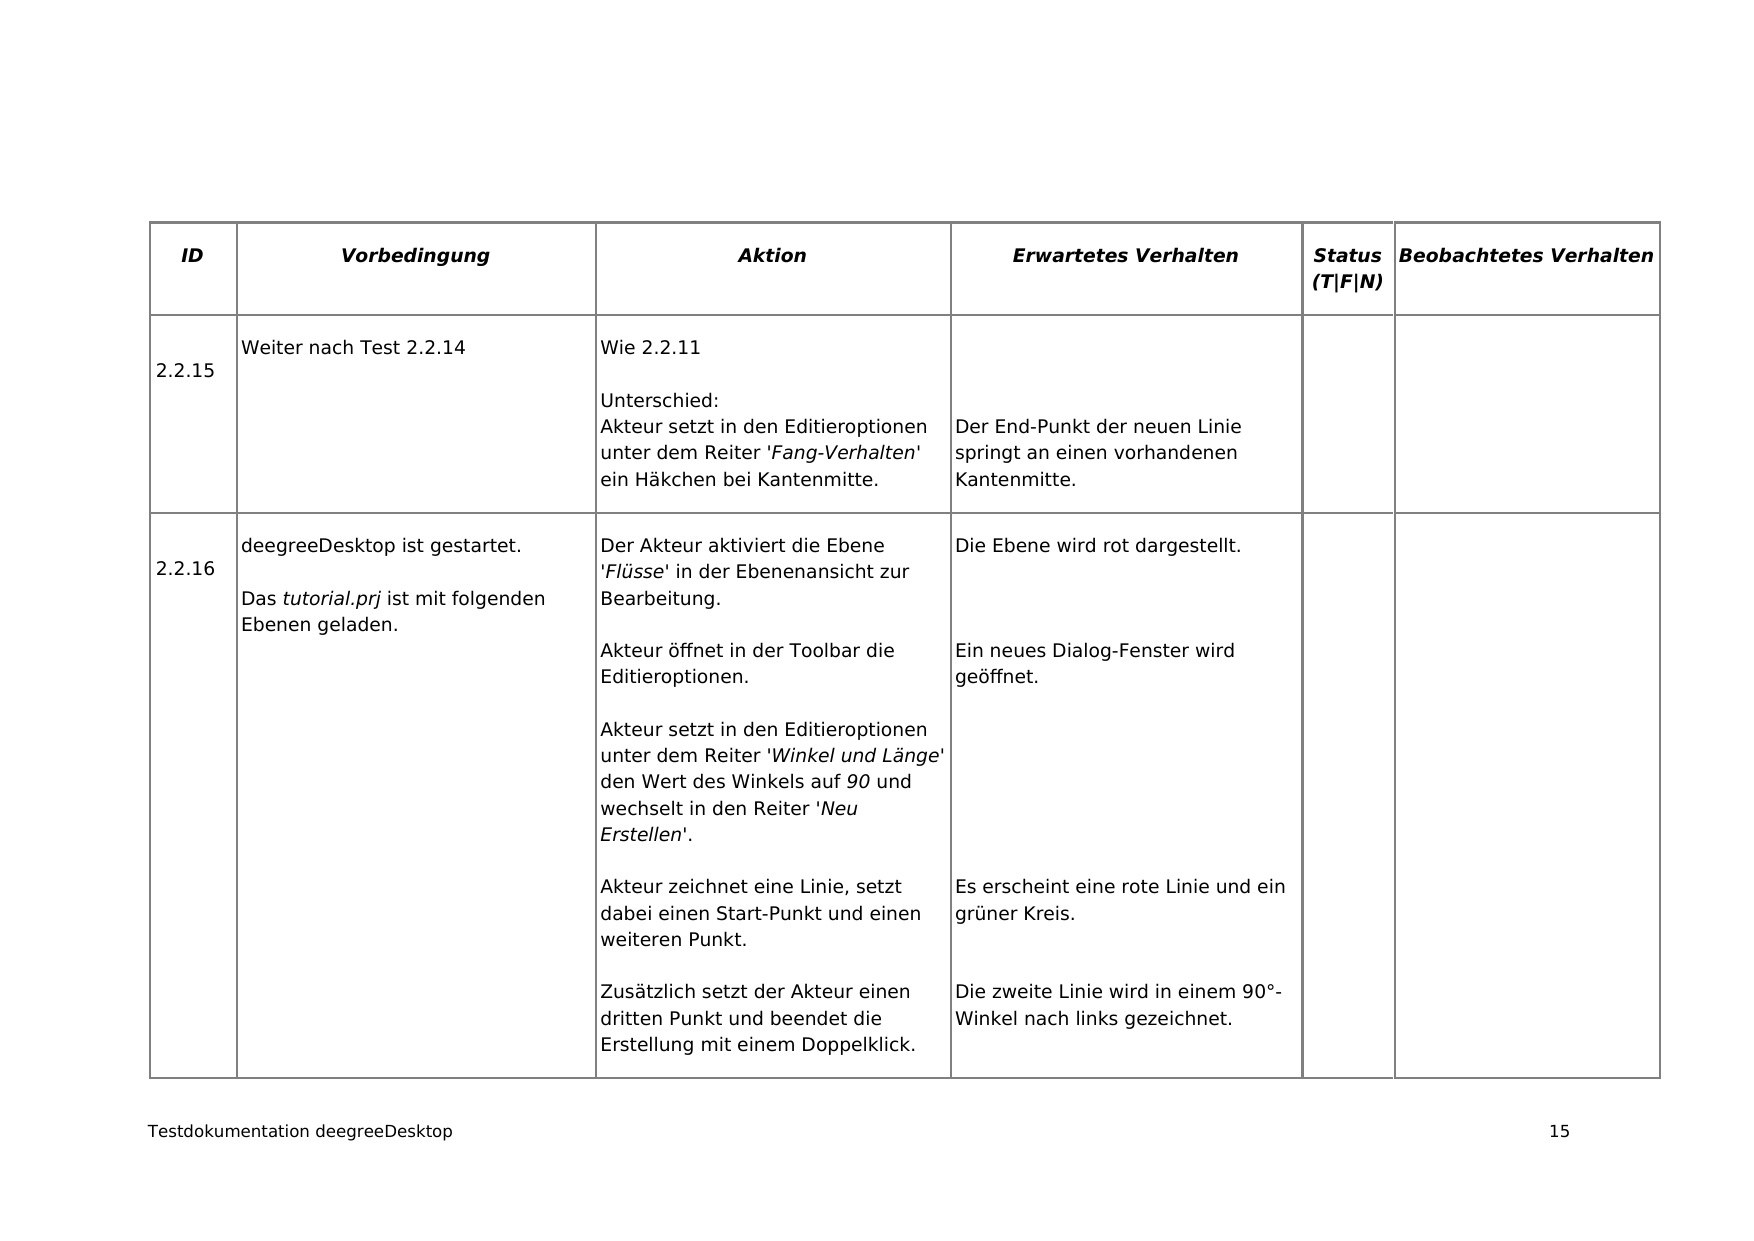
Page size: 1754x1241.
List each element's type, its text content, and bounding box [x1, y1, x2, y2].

table_cell deegreeDesktop ist gestartet. Das tutorial.prj ist mit folgenden Ebenen geladen. [238, 514, 595, 1077]
table_header ID [151, 224, 236, 314]
table_cell Der Akteur aktiviert die Ebene 'Flüsse' in der Ebenenansicht zur Bearbeitung. Akteur öffnet in der Toolbar die Editieroptionen. Akteur setzt in den Editieroptionen unter dem Reiter 'Winkel und Länge' den Wert des Winkels auf 90 und wechselt in den Reiter 'Neu Erstellen'. Akteur zeichnet eine Linie, setzt dabei einen Start-Punkt und einen weiteren Punkt. Zusätzlich setzt der Akteur einen dritten Punkt und beendet die Erstellung mit einem Doppelklick. [597, 514, 950, 1077]
table_cell Wie 2.2.11 Unterschied: Akteur setzt in den Editieroptionen unter dem Reiter 'Fang-Verhalten' ein Häkchen bei Kantenmitte. [597, 316, 950, 512]
table_header Beobachtetes Verhalten [1396, 224, 1659, 314]
table_cell [1304, 514, 1393, 1077]
table_header Status (T|F|N) [1304, 224, 1393, 314]
table_cell [1304, 316, 1393, 512]
table_cell [1396, 316, 1659, 512]
table_header Vorbedingung [238, 224, 595, 314]
table_cell [1396, 514, 1659, 1077]
table_header Erwartetes Verhalten [952, 224, 1301, 314]
table_cell [151, 316, 236, 512]
table_cell Die Ebene wird rot dargestellt. Ein neues Dialog-Fenster wird geöffnet. Es erscheint eine rote Linie und ein grüner Kreis. Die zweite Linie wird in einem 90°-Winkel nach links gezeichnet. [952, 514, 1301, 1077]
table_cell Weiter nach Test 2.2.14 [238, 316, 595, 512]
table_header Aktion [597, 224, 950, 314]
table_cell [151, 514, 236, 1077]
table_cell Der End-Punkt der neuen Linie springt an einen vorhandenen Kantenmitte. [952, 316, 1301, 512]
